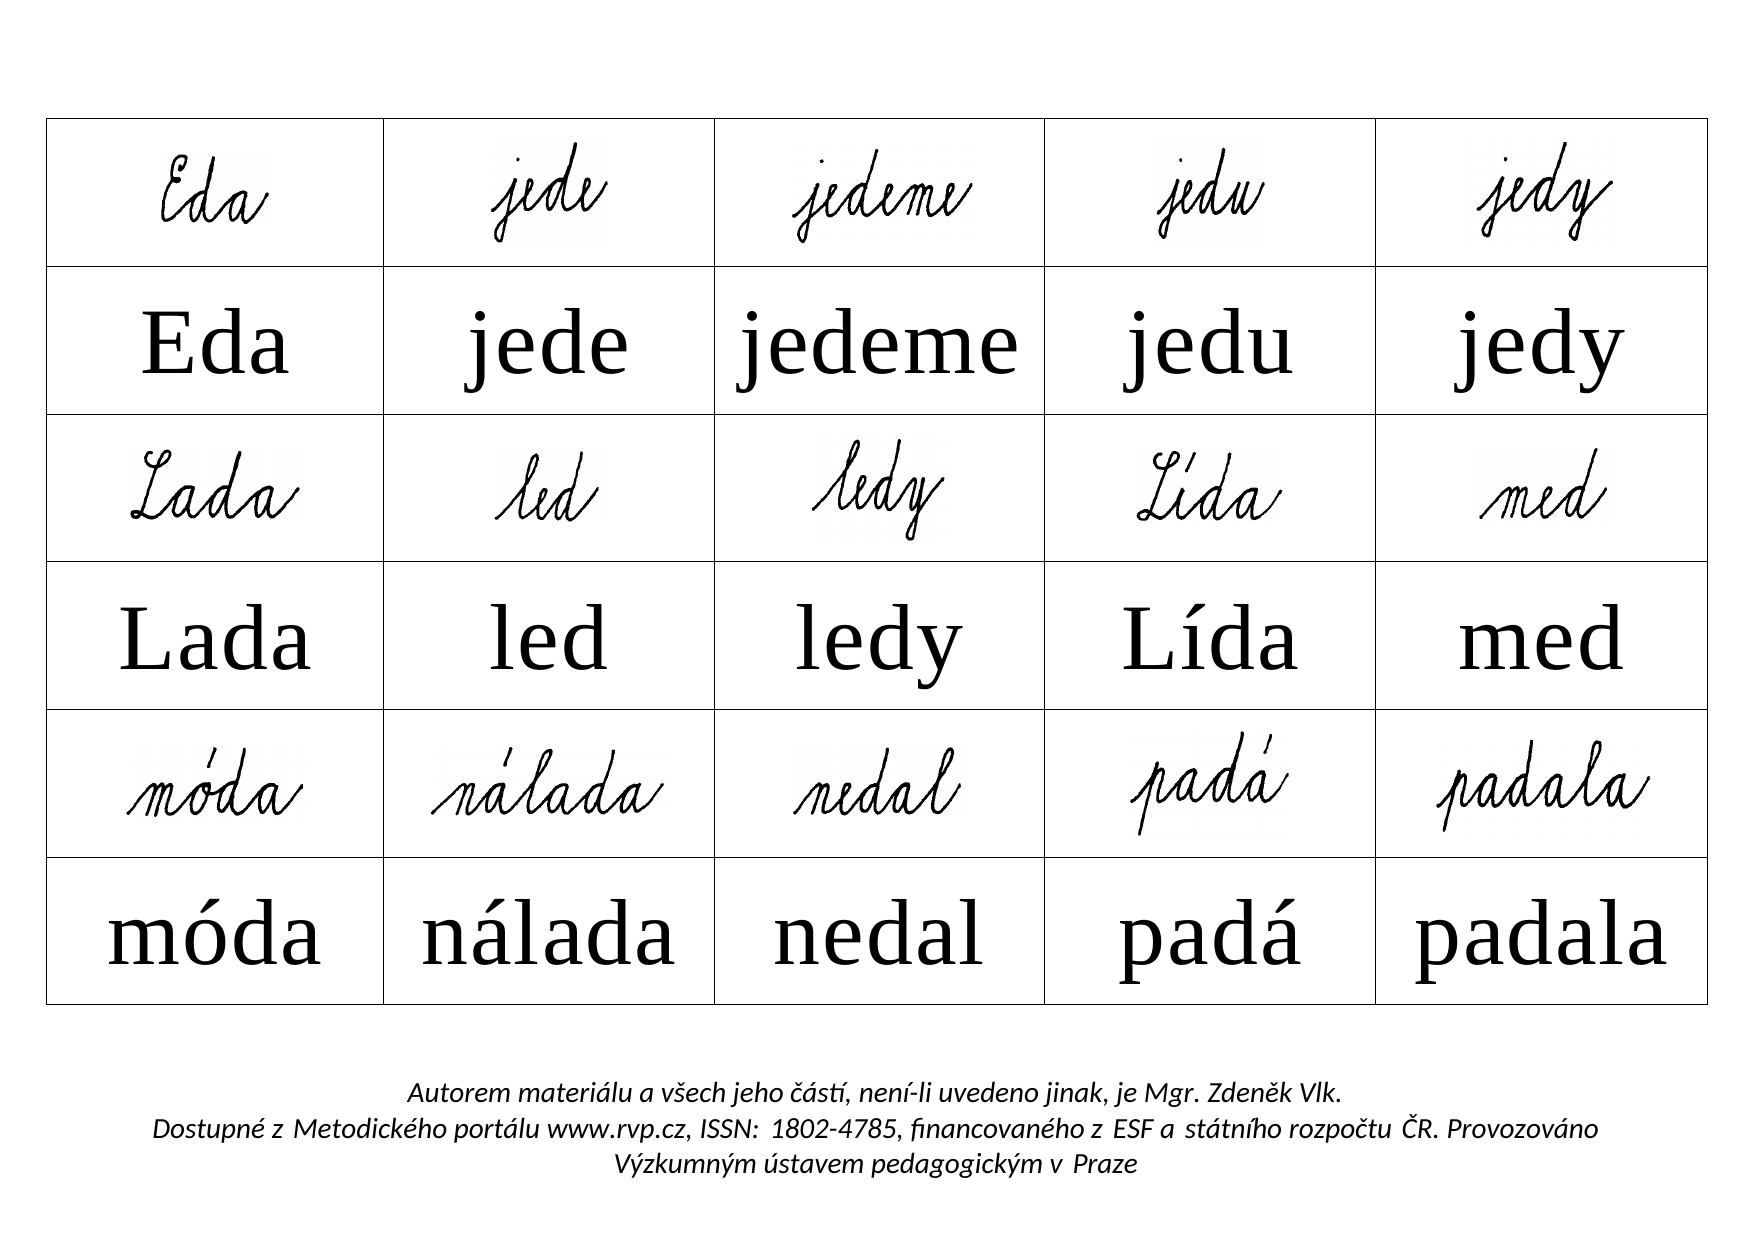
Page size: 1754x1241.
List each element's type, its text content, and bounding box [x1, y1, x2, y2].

table_cell jedy [1376, 267, 1707, 413]
table_cell Eda [47, 267, 383, 413]
table_cell [1045, 710, 1375, 857]
picture [810, 430, 949, 546]
picture [784, 139, 975, 246]
table_cell [47, 710, 383, 857]
table_cell [1376, 415, 1707, 561]
picture [1467, 136, 1616, 249]
picture [1128, 727, 1292, 840]
table_cell [384, 710, 714, 857]
picture [1430, 728, 1653, 839]
table_cell Lada [47, 562, 383, 709]
picture [158, 147, 272, 229]
table_cell Lída [1045, 562, 1375, 709]
table_cell [715, 710, 1044, 857]
table_cell ledy [715, 562, 1044, 709]
table_cell [384, 119, 714, 266]
table_cell nálada [384, 858, 714, 1004]
table_cell jedu [1045, 267, 1375, 413]
picture [1134, 443, 1286, 526]
table_cell [47, 415, 383, 561]
table_cell [1376, 710, 1707, 857]
picture [127, 443, 303, 526]
picture [489, 136, 609, 249]
table_cell [715, 415, 1044, 561]
table_cell [384, 415, 714, 561]
table_cell med [1376, 562, 1707, 709]
picture [790, 738, 969, 820]
table_cell padá [1045, 858, 1375, 1004]
table_cell [47, 119, 383, 266]
table_cell jede [384, 267, 714, 413]
table_cell padala [1376, 858, 1707, 1004]
table_cell [715, 119, 1044, 266]
picture [491, 443, 606, 525]
picture [429, 738, 668, 822]
table_cell [1376, 119, 1707, 266]
table_cell nedal [715, 858, 1044, 1004]
picture [1472, 443, 1611, 526]
table_cell jedeme [715, 267, 1044, 413]
table_cell [1045, 119, 1375, 266]
table_cell led [384, 562, 714, 709]
picture [122, 738, 308, 825]
picture [1152, 137, 1269, 248]
table_cell [1045, 415, 1375, 561]
table_cell móda [47, 858, 383, 1004]
